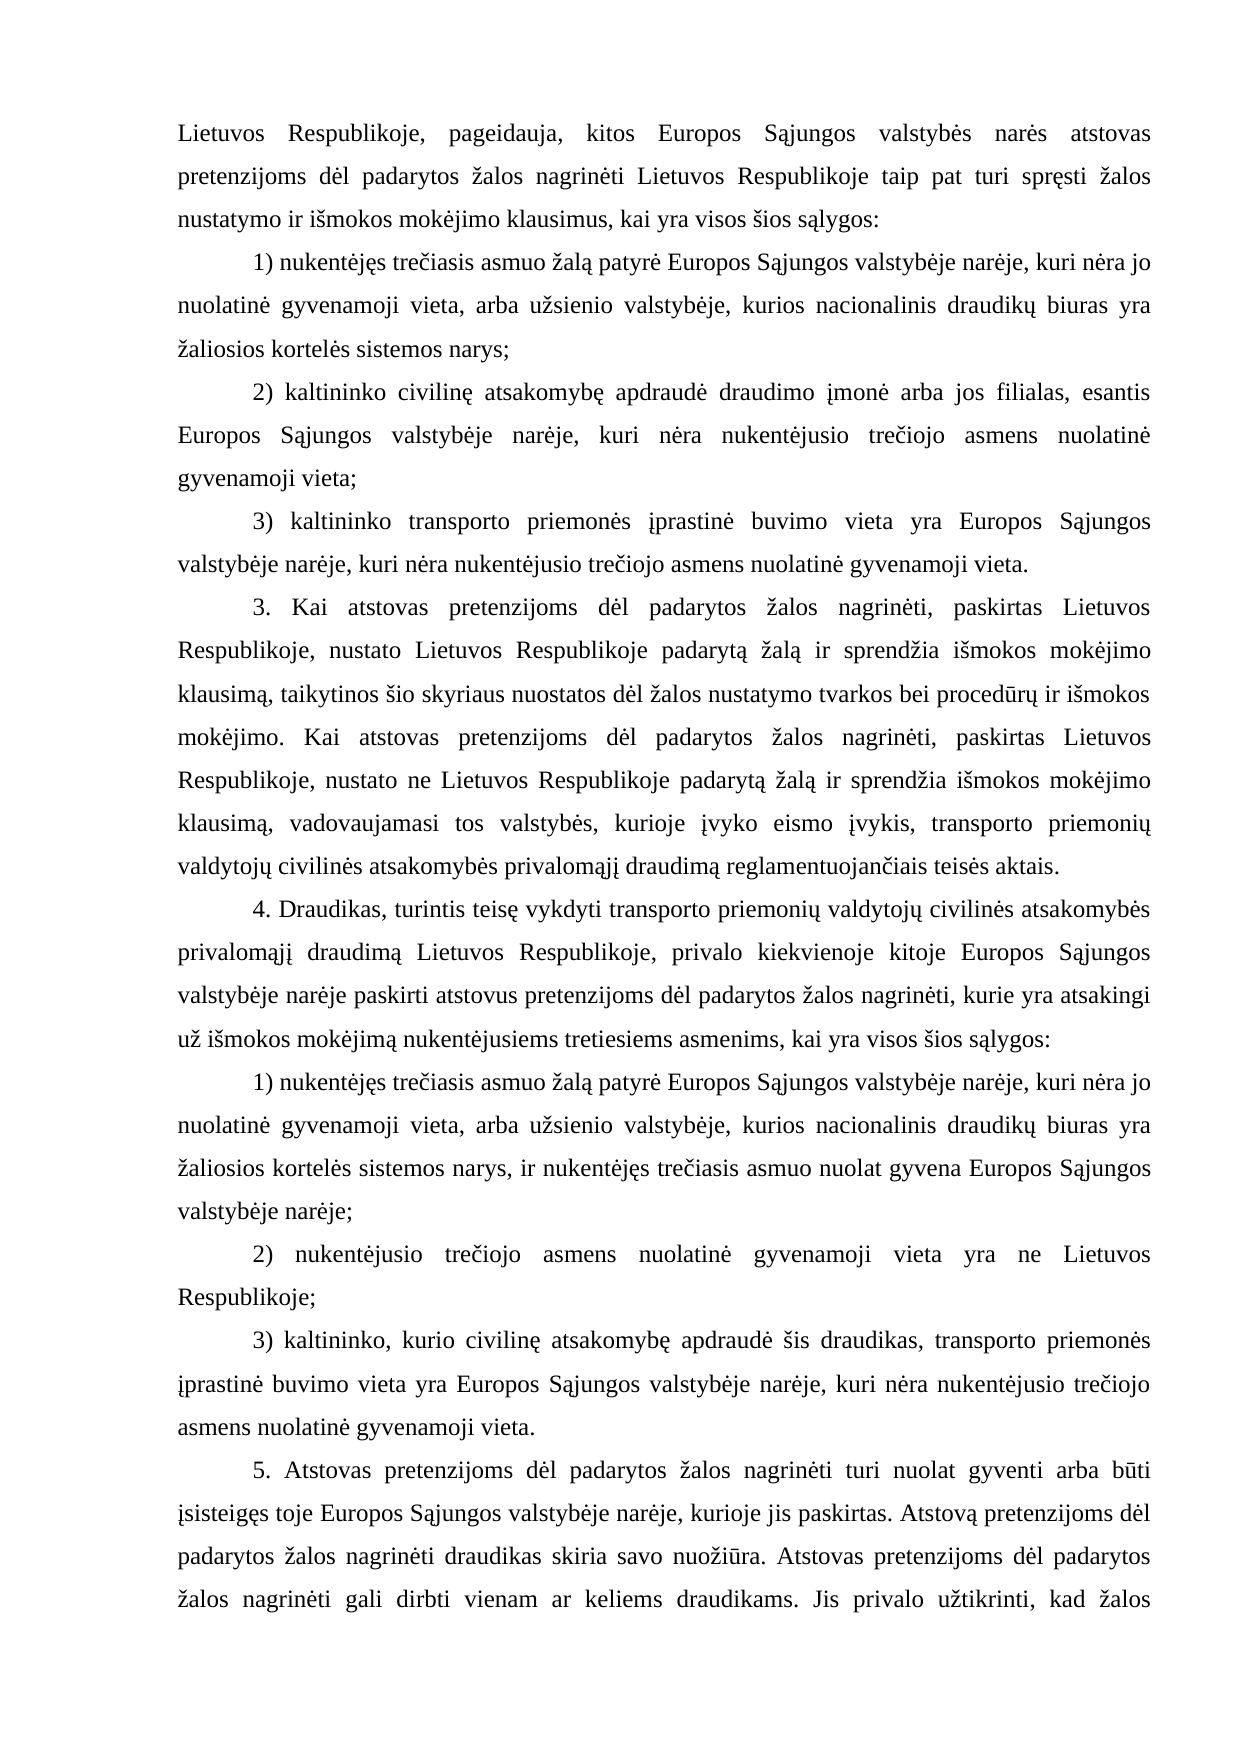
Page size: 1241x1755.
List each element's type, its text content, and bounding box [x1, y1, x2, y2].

text 4. Draudikas, turintis teisę vykdyti transporto priemonių valdytojų civilinės atsakomybės privalomąjį draudimą Lietuvos Respublikoje, privalo kiekvienoje kitoje Europos Sąjungos valstybėje narėje paskirti atstovus pretenzijoms dėl padarytos žalos nagrinėti, kurie yra atsakingi už išmokos mokėjimą nukentėjusiems tretiesiems asmenims, kai yra visos šios sąlygos: [177, 894, 1152, 1052]
text Lietuvos Respublikoje, pageidauja, kitos Europos Sąjungos valstybės narės atstovas pretenzijoms dėl padarytos žalos nagrinėti Lietuvos Respublikoje taip pat turi spręsti žalos nustatymo ir išmokos mokėjimo klausimus, kai yra visos šios sąlygos: [177, 118, 1152, 233]
text 2) kaltininko civilinę atsakomybę apdraudė draudimo įmonė arba jos filialas, esantis Europos Sąjungos valstybėje narėje, kuri nėra nukentėjusio trečiojo asmens nuolatinė gyvenamoji vieta; [177, 377, 1152, 492]
text 3) kaltininko, kurio civilinę atsakomybę apdraudė šis draudikas, transporto priemonės įprastinė buvimo vieta yra Europos Sąjungos valstybėje narėje, kuri nėra nukentėjusio trečiojo asmens nuolatinė gyvenamoji vieta. [177, 1326, 1152, 1441]
text 2) nukentėjusio trečiojo asmens nuolatinė gyvenamoji vieta yra ne Lietuvos Respublikoje; [177, 1239, 1152, 1311]
text 1) nukentėjęs trečiasis asmuo žalą patyrė Europos Sąjungos valstybėje narėje, kuri nėra jo nuolatinė gyvenamoji vieta, arba užsienio valstybėje, kurios nacionalinis draudikų biuras yra žaliosios kortelės sistemos narys, ir nukentėjęs trečiasis asmuo nuolat gyvena Europos Sąjungos valstybėje narėje; [177, 1067, 1152, 1225]
text 5. Atstovas pretenzijoms dėl padarytos žalos nagrinėti turi nuolat gyventi arba būti įsisteigęs toje Europos Sąjungos valstybėje narėje, kurioje jis paskirtas. Atstovą pretenzijoms dėl padarytos žalos nagrinėti draudikas skiria savo nuožiūra. Atstovas pretenzijoms dėl padarytos žalos nagrinėti gali dirbti vienam ar keliems draudikams. Jis privalo užtikrinti, kad žalos [177, 1455, 1152, 1613]
text 1) nukentėjęs trečiasis asmuo žalą patyrė Europos Sąjungos valstybėje narėje, kuri nėra jo nuolatinė gyvenamoji vieta, arba užsienio valstybėje, kurios nacionalinis draudikų biuras yra žaliosios kortelės sistemos narys; [177, 247, 1152, 362]
text 3. Kai atstovas pretenzijoms dėl padarytos žalos nagrinėti, paskirtas Lietuvos Respublikoje, nustato Lietuvos Respublikoje padarytą žalą ir sprendžia išmokos mokėjimo klausimą, taikytinos šio skyriaus nuostatos dėl žalos nustatymo tvarkos bei procedūrų ir išmokos mokėjimo. Kai atstovas pretenzijoms dėl padarytos žalos nagrinėti, paskirtas Lietuvos Respublikoje, nustato ne Lietuvos Respublikoje padarytą žalą ir sprendžia išmokos mokėjimo klausimą, vadovaujamasi tos valstybės, kurioje įvyko eismo įvykis, transporto priemonių valdytojų civilinės atsakomybės privalomąjį draudimą reglamentuojančiais teisės aktais. [177, 592, 1152, 880]
text 3) kaltininko transporto priemonės įprastinė buvimo vieta yra Europos Sąjungos valstybėje narėje, kuri nėra nukentėjusio trečiojo asmens nuolatinė gyvenamoji vieta. [177, 506, 1152, 578]
